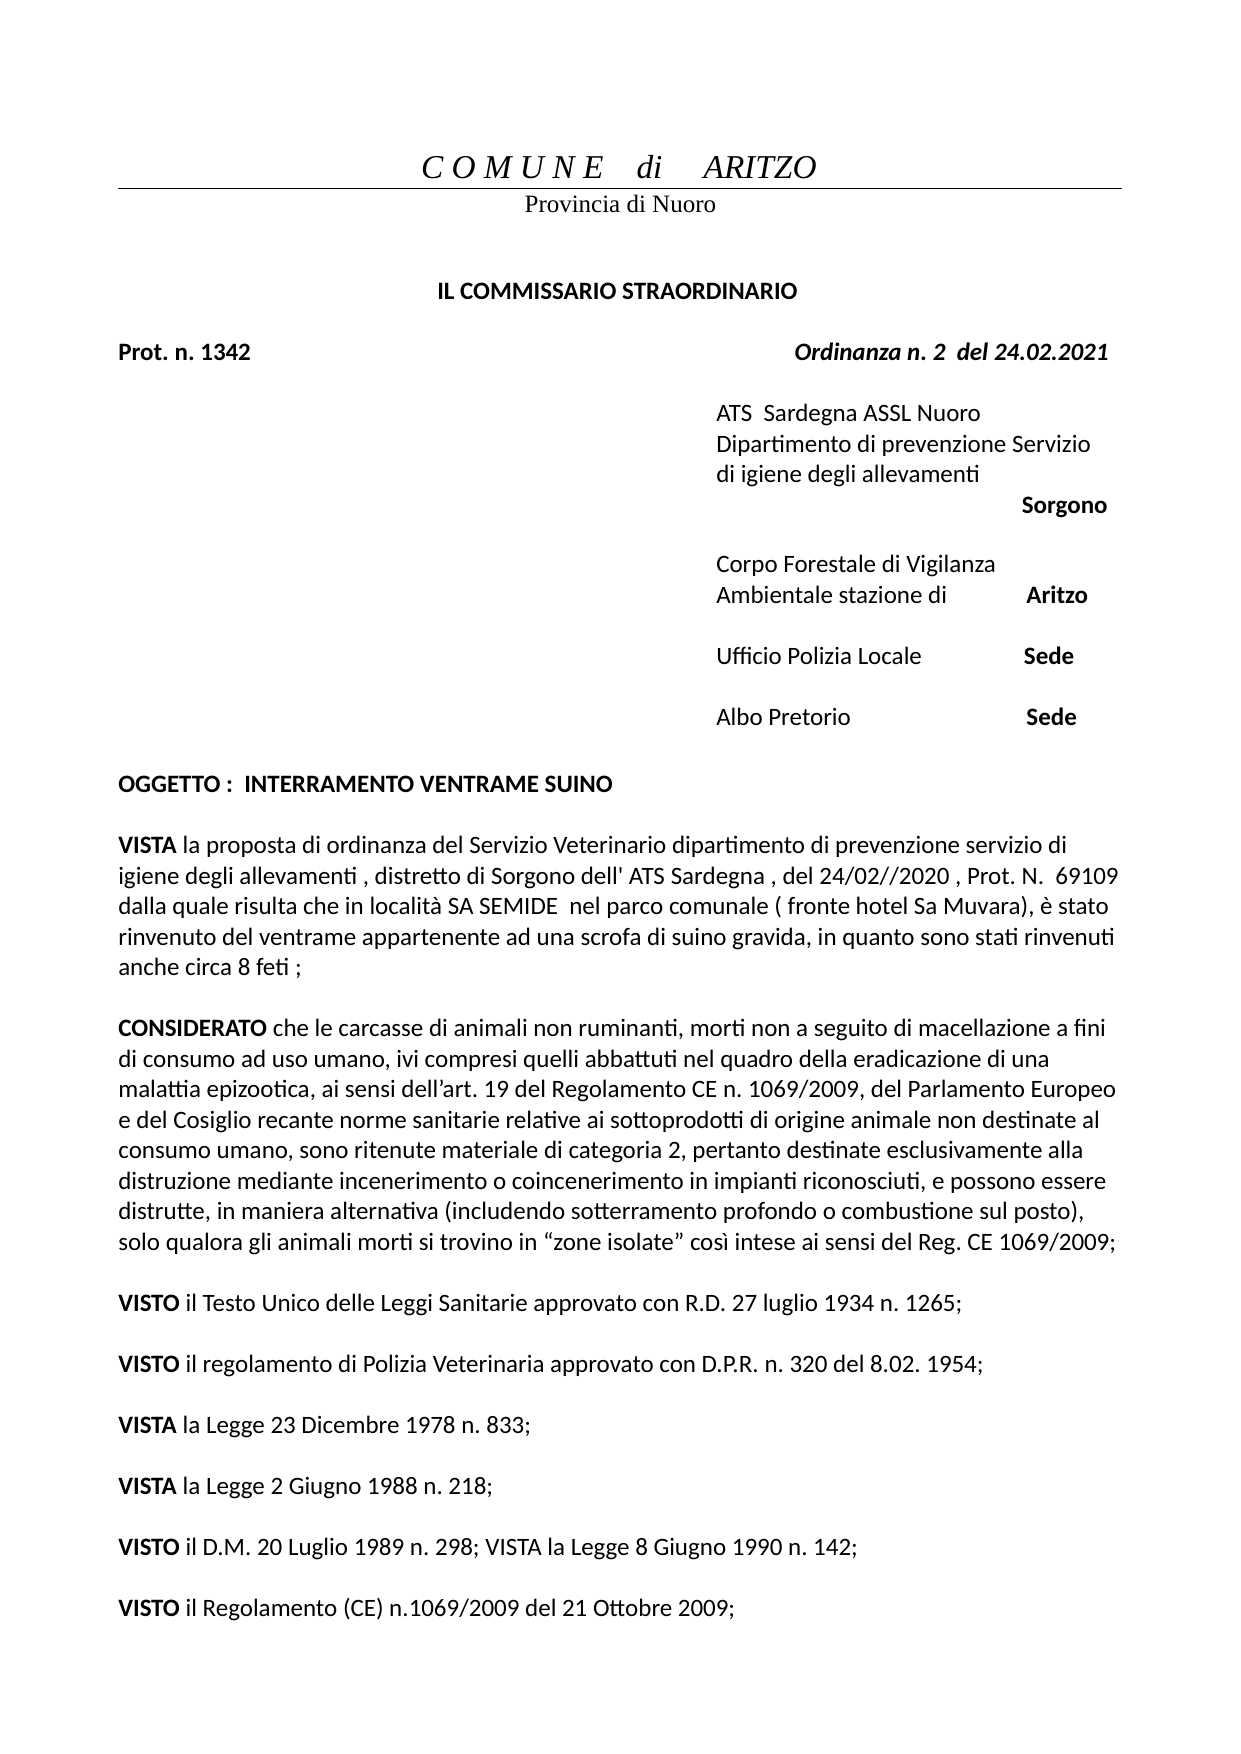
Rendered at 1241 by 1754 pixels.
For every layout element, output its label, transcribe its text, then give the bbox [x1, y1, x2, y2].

text VISTA la proposta di ordinanza del Servizio Veterinario dipartimento di prevenzione servizio di igiene degli allevamenti , distretto di Sorgono dell' ATS Sardegna , del 24/02//2020 , Prot. N. 69109 dalla quale risulta che in località SA SEMIDE nel parco comunale ( fronte hotel Sa Muvara), è stato rinvenuto del ventrame appartenente ad una scrofa di suino gravida, in quanto sono stati rinvenuti anche circa 8 feti ; [118, 829, 1122, 982]
table_header [111, 398, 585, 768]
text VISTA la Legge 2 Giugno 1988 n. 218; [118, 1470, 1122, 1501]
text C O M U N E di ARITZO [118, 148, 1122, 188]
table_header ATS Sardegna ASSL Nuoro Dipartimento di prevenzione Servizio di igiene degli allevamenti Sorgono Corpo Forestale di Vigilanza Ambientale stazione di Aritzo Ufficio Polizia Locale Sede Albo Pretorio Sede [709, 398, 1118, 768]
text Prot. n. 1342 Ordinanza n. 2 del 24.02.2021 [118, 336, 1122, 367]
text VISTA la Legge 23 Dicembre 1978 n. 833; [118, 1409, 1122, 1440]
text VISTO il regolamento di Polizia Veterinaria approvato con D.P.R. n. 320 del 8.02. 1954; [118, 1348, 1122, 1379]
text CONSIDERATO che le carcasse di animali non ruminanti, morti non a seguito di macellazione a fini di consumo ad uso umano, ivi compresi quelli abbattuti nel quadro della eradicazione di una malattia epizootica, ai sensi dell’art. 19 del Regolamento CE n. 1069/2009, del Parlamento Europeo e del Cosiglio recante norme sanitarie relative ai sottoprodotti di origine animale non destinate al consumo umano, sono ritenute materiale di categoria 2, pertanto destinate esclusivamente alla distruzione mediante incenerimento o coincenerimento in impianti riconosciuti, e possono essere distrutte, in maniera alternativa (includendo sotterramento profondo o combustione sul posto), solo qualora gli animali morti si trovino in “zone isolate” così intese ai sensi del Reg. CE 1069/2009; [118, 1012, 1122, 1257]
table_header [585, 398, 709, 768]
text OGGETTO : INTERRAMENTO VENTRAME SUINO [118, 768, 1122, 799]
text VISTO il Regolamento (CE) n.1069/2009 del 21 Ottobre 2009; [118, 1592, 1122, 1623]
subtitle Provincia di Nuoro [118, 189, 1122, 218]
text IL COMMISSARIO STRAORDINARIO [118, 275, 1122, 306]
text VISTO il Testo Unico delle Leggi Sanitarie approvato con R.D. 27 luglio 1934 n. 1265; [118, 1287, 1122, 1318]
text VISTO il D.M. 20 Luglio 1989 n. 298; VISTA la Legge 8 Giugno 1990 n. 142; [118, 1531, 1122, 1562]
